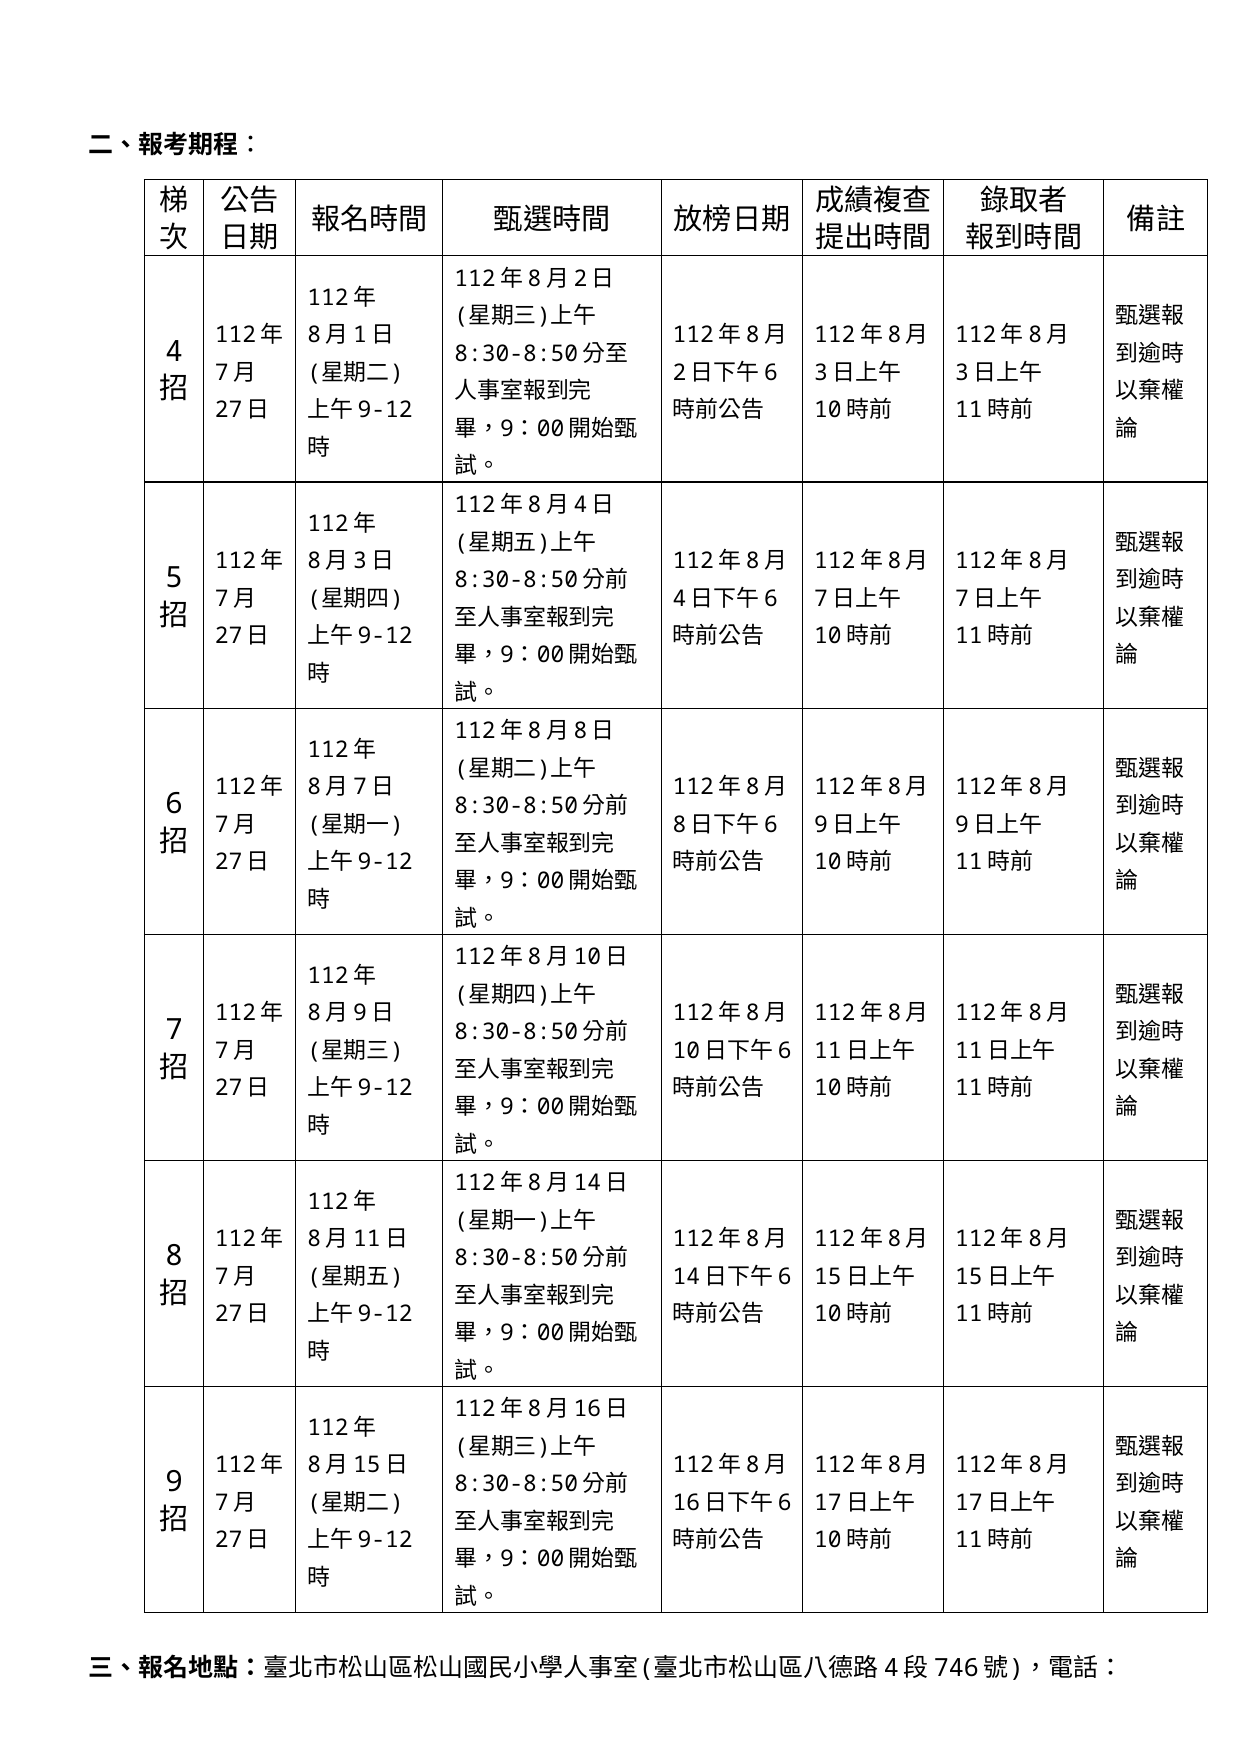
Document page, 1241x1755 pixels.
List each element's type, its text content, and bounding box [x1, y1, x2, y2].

table_header 公告 日期 [204, 180, 295, 255]
table_cell 112年 8月1日 (星期二) 上午9-12時 [296, 256, 442, 481]
table_cell 112年8月14日下午6時前公告 [662, 1161, 802, 1386]
table_cell 112年8月 15日上午 10時前 [803, 1161, 943, 1386]
table_cell 112年 7月 27日 [204, 483, 295, 707]
table_cell 112年8月14日(星期一)上午8:30-8:50分前至人事室報到完畢，9：00開始甄試。 [443, 1161, 661, 1386]
table_cell 112年 7月 27日 [204, 709, 295, 933]
table_cell 112年 8月7日 (星期一) 上午9-12時 [296, 709, 442, 933]
table_cell 112年 7月 27日 [204, 1387, 295, 1612]
table_cell 甄選報到逾時以棄權論 [1104, 709, 1207, 933]
table_header 備註 [1104, 180, 1207, 255]
text 二、報考期程： [89, 125, 1152, 161]
table_cell 112年8月 9日上午 11時前 [944, 709, 1103, 933]
table_cell 4招 [145, 256, 203, 481]
table_cell 112年8月 15日上午 11時前 [944, 1161, 1103, 1386]
table_cell 112年8月4日下午6時前公告 [662, 483, 802, 707]
table_cell 112年8月10日下午6時前公告 [662, 935, 802, 1159]
table_cell 112年8月7日上午10時前 [803, 483, 943, 707]
table_cell 112年8月16日下午6時前公告 [662, 1387, 802, 1612]
table_cell 112年8月4日(星期五)上午8:30-8:50分前至人事室報到完畢，9：00開始甄試。 [443, 483, 661, 707]
table_cell 112年8月 7日上午 11時前 [944, 483, 1103, 707]
table_cell 112年8月3日上午 10時前 [803, 256, 943, 481]
table_cell 112年8月 17日上午 11時前 [944, 1387, 1103, 1612]
table_cell 112年8月 11日上午 10時前 [803, 935, 943, 1159]
table_cell 8招 [145, 1161, 203, 1386]
table_cell 5招 [145, 483, 203, 707]
table_cell 甄選報到逾時以棄權論 [1104, 256, 1207, 481]
table_header 錄取者 報到時間 [944, 180, 1103, 255]
table_cell 112年8月8日下午6時前公告 [662, 709, 802, 933]
table_header 甄選時間 [443, 180, 661, 255]
table_cell 112年8月 17日上午 10時前 [803, 1387, 943, 1612]
table_cell 112年8月16日(星期三)上午8:30-8:50分前至人事室報到完畢，9：00開始甄試。 [443, 1387, 661, 1612]
table_cell 甄選報到逾時以棄權論 [1104, 483, 1207, 707]
table_cell 112年8月 9日上午 10時前 [803, 709, 943, 933]
table_cell 112年 7月 27日 [204, 1161, 295, 1386]
table_cell 112年8月10日(星期四)上午8:30-8:50分前至人事室報到完畢，9：00開始甄試。 [443, 935, 661, 1159]
table_header 成績複查 提出時間 [803, 180, 943, 255]
table_cell 112年 8月15日 (星期二) 上午9-12時 [296, 1387, 442, 1612]
table_cell 112年8月 11日上午 11時前 [944, 935, 1103, 1159]
table_cell 甄選報到逾時以棄權論 [1104, 1161, 1207, 1386]
table_cell 112年8月8日(星期二)上午8:30-8:50分前至人事室報到完畢，9：00開始甄試。 [443, 709, 661, 933]
table_header 放榜日期 [662, 180, 802, 255]
table_header 報名時間 [296, 180, 442, 255]
table_cell 112年 7月 27日 [204, 935, 295, 1159]
table_header 梯次 [145, 180, 203, 255]
table_cell 7招 [145, 935, 203, 1159]
table_cell 112年8月 3日上午 11時前 [944, 256, 1103, 481]
table_cell 112年 8月3日 (星期四) 上午9-12時 [296, 483, 442, 707]
table_cell 112年 8月9日 (星期三) 上午9-12時 [296, 935, 442, 1159]
text 三、報名地點：臺北市松山區松山國民小學人事室(臺北市松山區八德路4段746號)，電話： [89, 1646, 1152, 1683]
table_cell 6招 [145, 709, 203, 933]
table_cell 甄選報到逾時以棄權論 [1104, 935, 1207, 1159]
table_cell 112年 8月11日 (星期五) 上午9-12時 [296, 1161, 442, 1386]
table_cell 112年 7月 27日 [204, 256, 295, 481]
table_cell 112年8月2日(星期三)上午8:30-8:50分至人事室報到完畢，9：00開始甄試。 [443, 256, 661, 481]
table_cell 112年8月2日下午6時前公告 [662, 256, 802, 481]
table_cell 甄選報到逾時以棄權論 [1104, 1387, 1207, 1612]
table_cell 9招 [145, 1387, 203, 1612]
